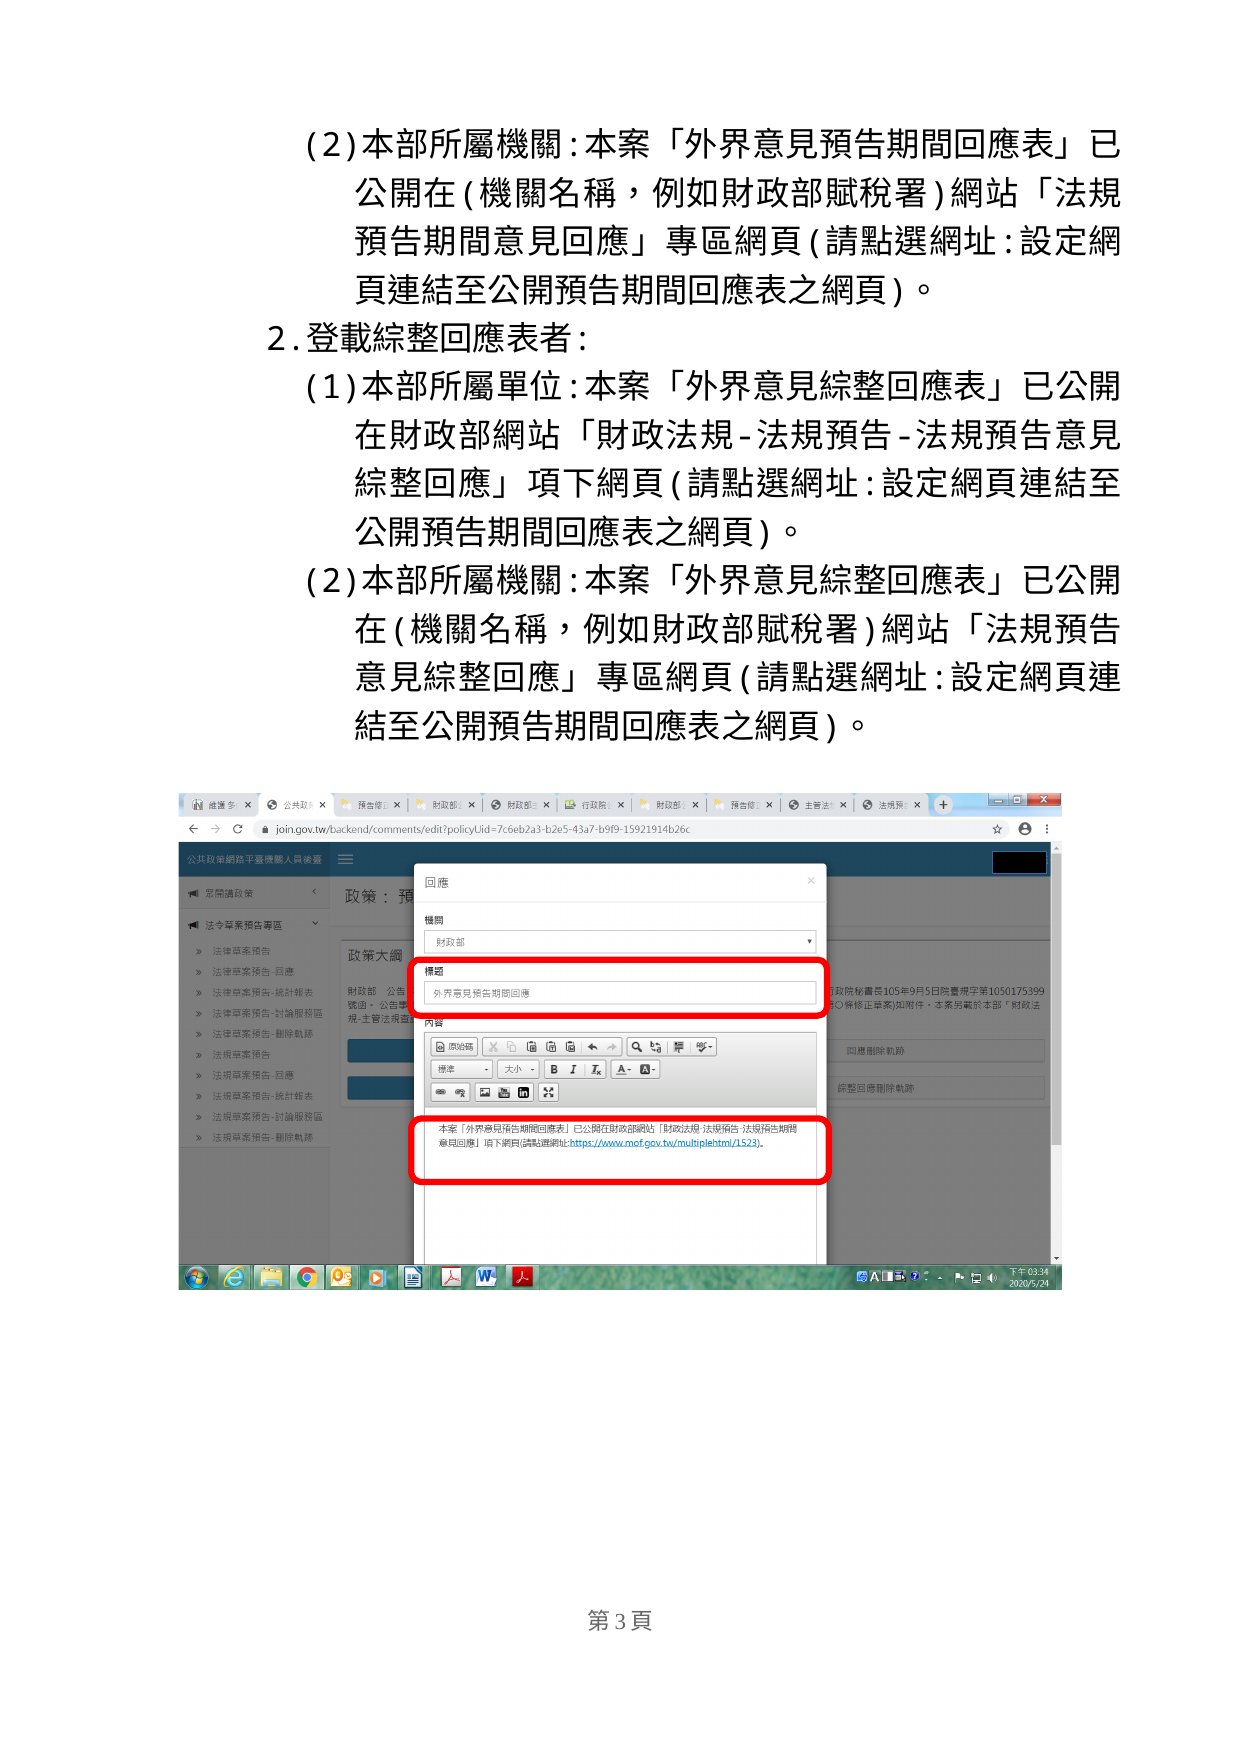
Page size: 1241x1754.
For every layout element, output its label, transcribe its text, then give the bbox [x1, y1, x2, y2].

picture [178, 793, 1062, 1290]
text 2.登載綜整回應表者: [266, 312, 1122, 360]
text (2)本部所屬機關:本案「外界意見綜整回應表」已公開在(機關名稱，例如財政部賦稅署)網站「法規預告意見綜整回應」專區網頁(請點選網址:設定網頁連結至公開預告期間回應表之網頁)。 [301, 554, 1122, 748]
text (2)本部所屬機關:本案「外界意見預告期間回應表」已公開在(機關名稱，例如財政部賦稅署)網站「法規預告期間意見回應」專區網頁(請點選網址:設定網頁連結至公開預告期間回應表之網頁)。 [301, 118, 1122, 312]
text (1)本部所屬單位:本案「外界意見綜整回應表」已公開在財政部網站「財政法規-法規預告-法規預告意見綜整回應」項下網頁(請點選網址:設定網頁連結至公開預告期間回應表之網頁)。 [301, 360, 1122, 554]
